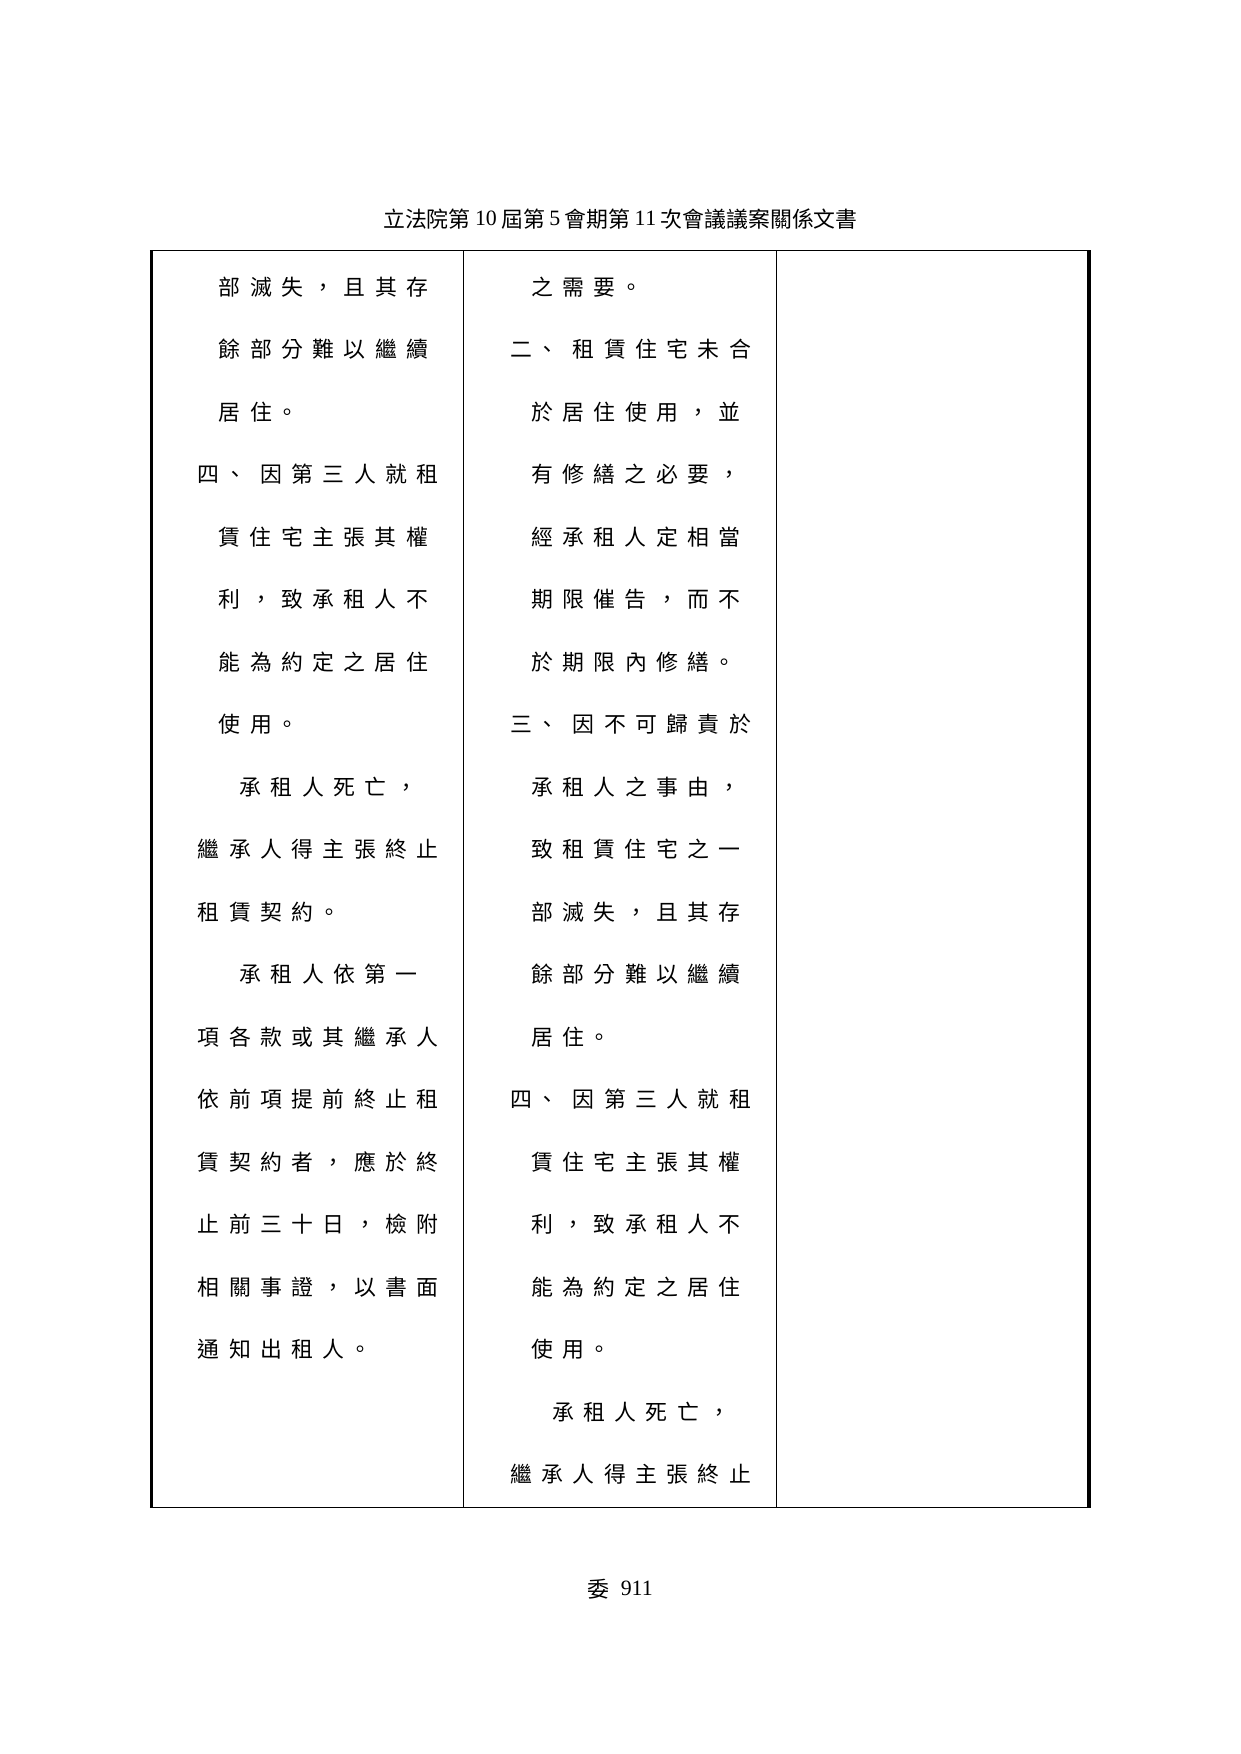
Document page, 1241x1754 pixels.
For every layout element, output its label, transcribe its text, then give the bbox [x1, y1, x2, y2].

table_cell [777, 251, 1087, 1507]
table_cell 之需要。 二、租賃住宅未合於居住使用，並有修繕之必要，經承租人定相當期限催告，而不於期限內修繕。 三、因不可歸責於承租人之事由，致租賃住宅之一部滅失，且其存餘部分難以繼續居住。 四、因第三人就租賃住宅主張其權利，致承租人不能為約定之居住使用。 承租人死亡，繼承人得主張終止 [464, 251, 776, 1507]
table_cell 第十一條 租賃期間發生下列情形之一，承租人得提前終止租賃契約，且出租人不得要求任何賠償： 一、因疾病、意外產生有長期療養之需要。 二、租賃住宅未合於居住使用，並有修繕之必要，經承租人定相當期限催告，而不於期限內修繕。 三、因不可歸責於承租人之事由，致租賃住宅之一部滅失，且其存餘部分難以繼續居住。 四、因第三人就租賃住宅主張其權利，致承租人不能為約定之居住使用。 承租人死亡，繼承人得主張終止租賃契約。 承租人依第一項各款或其繼承人依前項提前終止租賃契約者，應於終止前三十日，檢附相關事證，以書面通知出租人。 [153, 251, 463, 1507]
